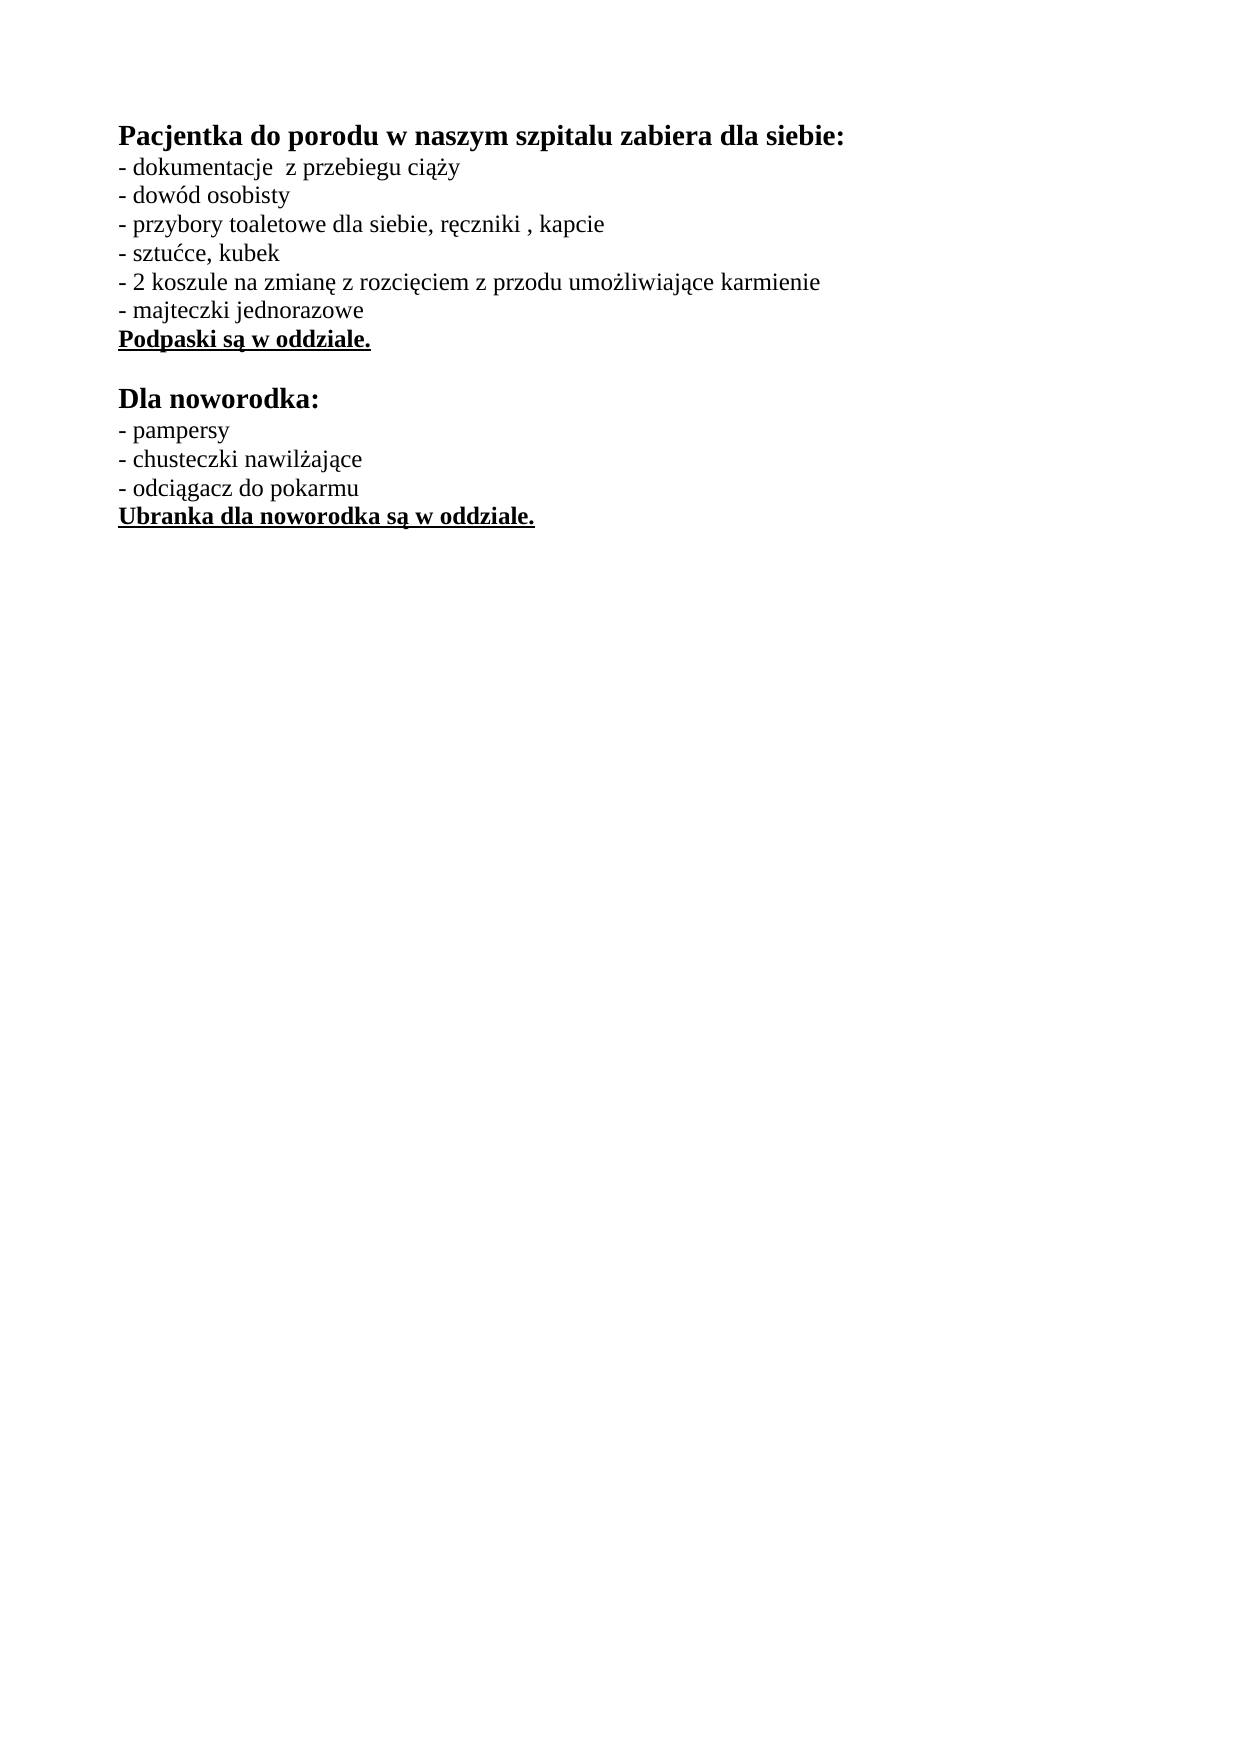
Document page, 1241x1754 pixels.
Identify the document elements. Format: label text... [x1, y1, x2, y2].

text - pampersy [118, 415, 1122, 444]
text Podpaski są w oddziale. [118, 324, 1122, 353]
text Pacjentka do porodu w naszym szpitalu zabiera dla siebie: [118, 118, 1122, 152]
text - chusteczki nawilżające [118, 444, 1122, 473]
text - przybory toaletowe dla siebie, ręczniki , kapcie [118, 209, 1122, 238]
text - dokumentacje z przebiegu ciąży [118, 152, 1122, 180]
text Dla noworodka: [118, 382, 1122, 415]
text Ubranka dla noworodka są w oddziale. [118, 501, 1122, 530]
text - 2 koszule na zmianę z rozcięciem z przodu umożliwiające karmienie [118, 267, 1122, 295]
text - odciągacz do pokarmu [118, 473, 1122, 501]
text - sztućce, kubek [118, 238, 1122, 267]
text - majteczki jednorazowe [118, 295, 1122, 324]
text - dowód osobisty [118, 180, 1122, 209]
